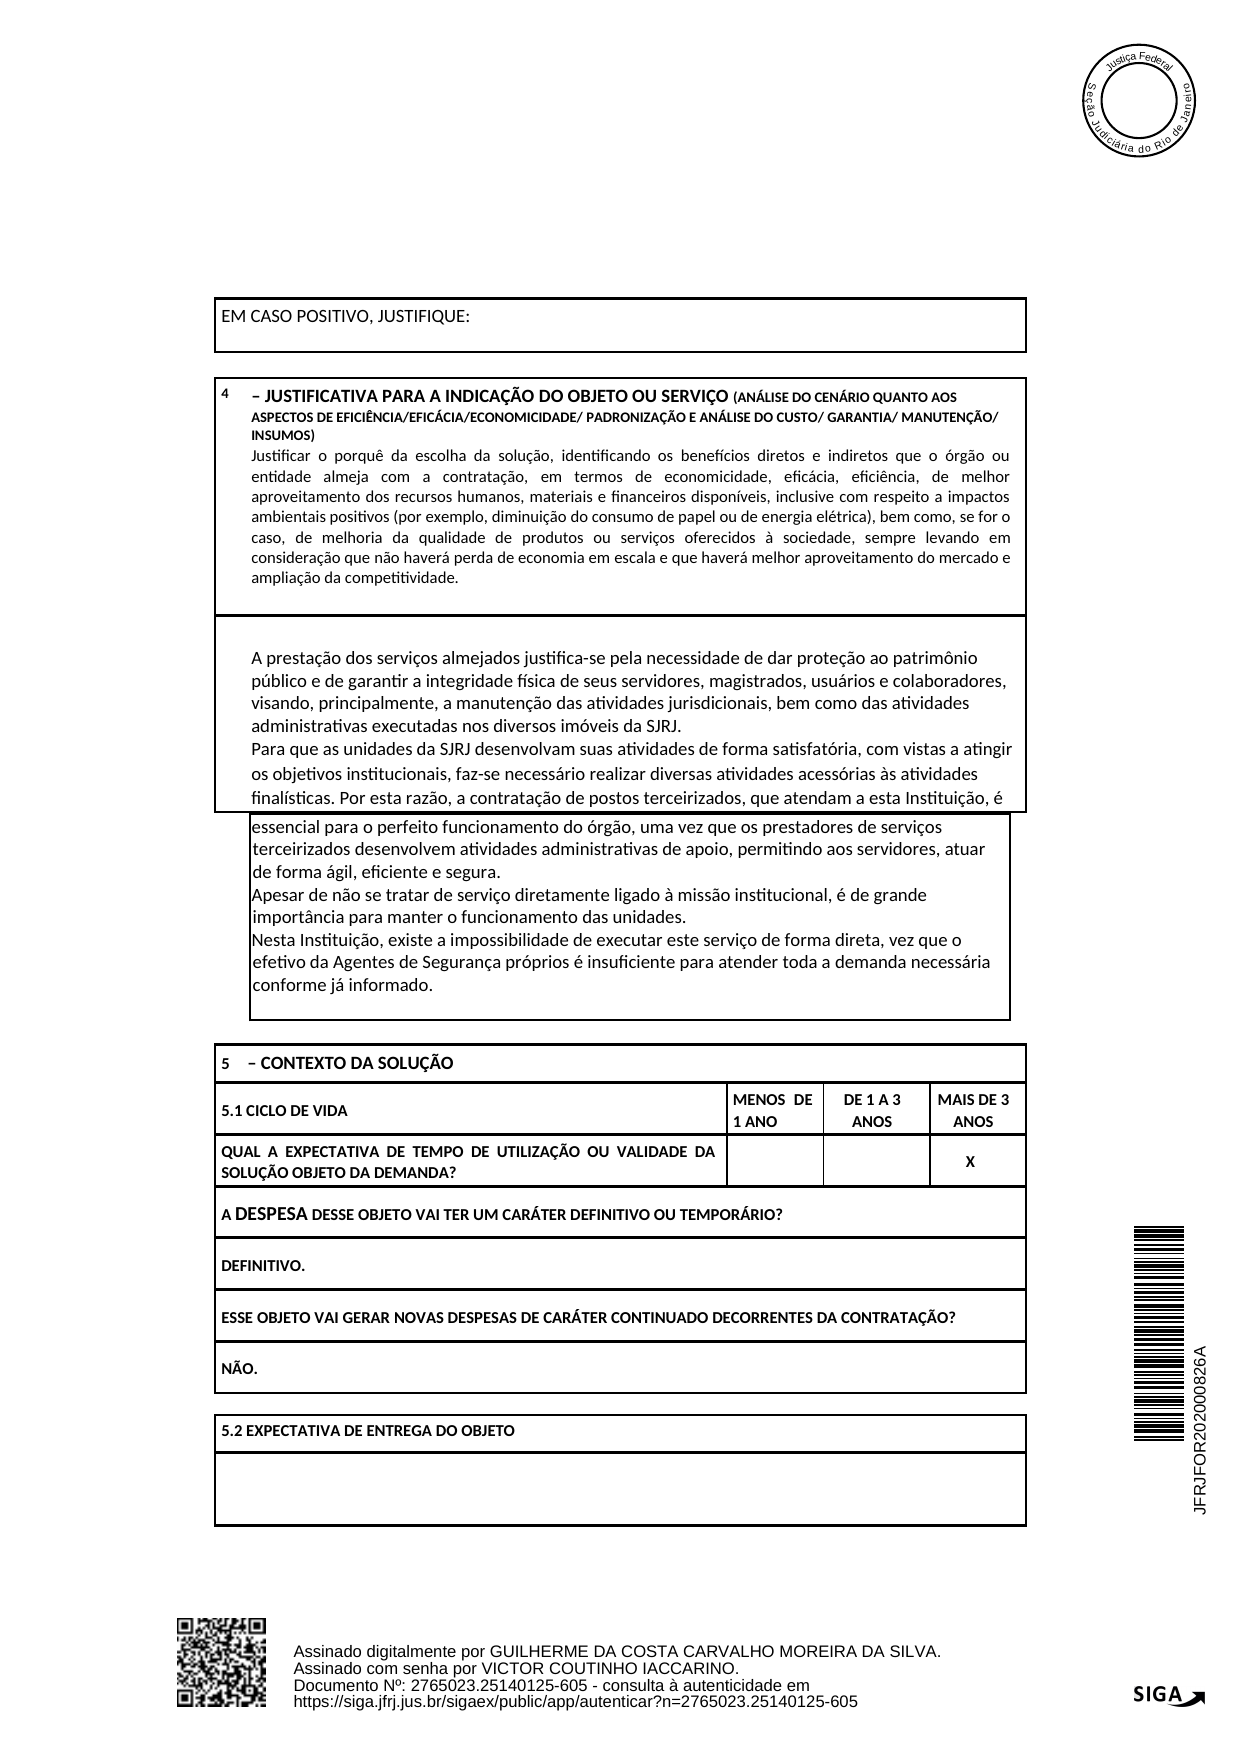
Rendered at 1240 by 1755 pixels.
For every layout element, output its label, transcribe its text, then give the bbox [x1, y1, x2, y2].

table_cell ESSE OBJETO VAI GERAR NOVAS DESPESAS DE CARÁTER CONTINUADO DECORRENTES DA CONTRATAÇÃO? [216, 1291, 1025, 1340]
table_cell NÃO. [216, 1343, 1025, 1392]
table_cell MAIS DE 3 ANOS [931, 1084, 1025, 1133]
table_cell QUAL A EXPECTATIVA DE TEMPO DE UTILIZAÇÃO OU VALIDADE DA SOLUÇÃO OBJETO DA DEMANDA? [216, 1136, 726, 1184]
table_cell 5.1 CICLO DE VIDA [216, 1084, 726, 1133]
table_cell [847, 300, 1025, 351]
table_header 5.2 EXPECTATIVA DE ENTREGA DO OBJETO [216, 1416, 1025, 1451]
table_cell A prestação dos serviços almejados justifica-se pela necessidade de dar proteção ao patrimônio público e de garantir a integridade física de seus servidores, magistrados, usuários e colaboradores, visando, principalmente, a manutenção das atividades jurisdicionais, bem como das atividades administrativas executadas nos diversos imóveis da SJRJ. Para que as unidades da SJRJ desenvolvam suas atividades de forma satisfatória, com vistas a atingir os objetivos institucionais, faz-se necessário realizar diversas atividades acessórias às atividades finalísticas. Por esta razão, a contratação de postos terceirizados, que atendam a esta Instituição, é [251, 617, 1025, 811]
table_header 4 [216, 379, 251, 614]
table_cell [824, 1136, 929, 1184]
table_cell EM CASO POSITIVO, JUSTIFIQUE: [216, 300, 776, 351]
table_cell DE 1 A 3 ANOS [824, 1084, 929, 1133]
table_cell X [931, 1136, 1025, 1184]
table_cell DEFINITIVO. [216, 1239, 1025, 1288]
text Apesar de não se tratar de serviço diretamente ligado à missão institucional, é de grande importância para manter o funcionamento das unidades. [251, 881, 1009, 926]
table_header 5 – CONTEXTO DA SOLUÇÃO [216, 1046, 1025, 1081]
table_cell MENOS DE 1 ANO [728, 1084, 823, 1133]
table_header – JUSTIFICATIVA PARA A INDICAÇÃO DO OBJETO OU SERVIÇO (ANÁLISE DO CENÁRIO QUANTO AOS ASPECTOS DE EFICIÊNCIA/EFICÁCIA/ECONOMICIDADE/ PADRONIZAÇÃO E ANÁLISE DO CUSTO/ GARANTIA/ MANUTENÇÃO/ INSUMOS) Justificar o porquê da escolha da solução, identificando os benefícios diretos e indiretos que o órgão ou entidade almeja com a contratação, em termos de economicidade, eficácia, eficiência, de melhor aproveitamento dos recursos humanos, materiais e financeiros disponíveis, inclusive com respeito a impactos ambientais positivos (por exemplo, diminuição do consumo de papel ou de energia elétrica), bem como, se for o caso, de melhoria da qualidade de produtos ou serviços oferecidos à sociedade, sempre levando em consideração que não haverá perda de economia em escala e que haverá melhor aproveitamento do mercado e ampliação da competitividade. [251, 379, 1025, 614]
table_cell [216, 1454, 1025, 1523]
text Nesta Instituição, existe a impossibilidade de executar este serviço de forma direta, vez que o efetivo da Agentes de Segurança próprios é insuficiente para atender toda a demanda necessária conforme já informado. [251, 926, 1009, 996]
table_cell [728, 1136, 823, 1184]
table_cell A DESPESA DESSE OBJETO VAI TER UM CARÁTER DEFINITIVO OU TEMPORÁRIO? [216, 1188, 1025, 1236]
table_cell [216, 617, 251, 811]
text essencial para o perfeito funcionamento do órgão, uma vez que os prestadores de serviços terceirizados desenvolvem atividades administrativas de apoio, permitindo aos servidores, atuar de forma ágil, eficiente e segura. [251, 815, 1009, 881]
table_cell [776, 300, 847, 351]
